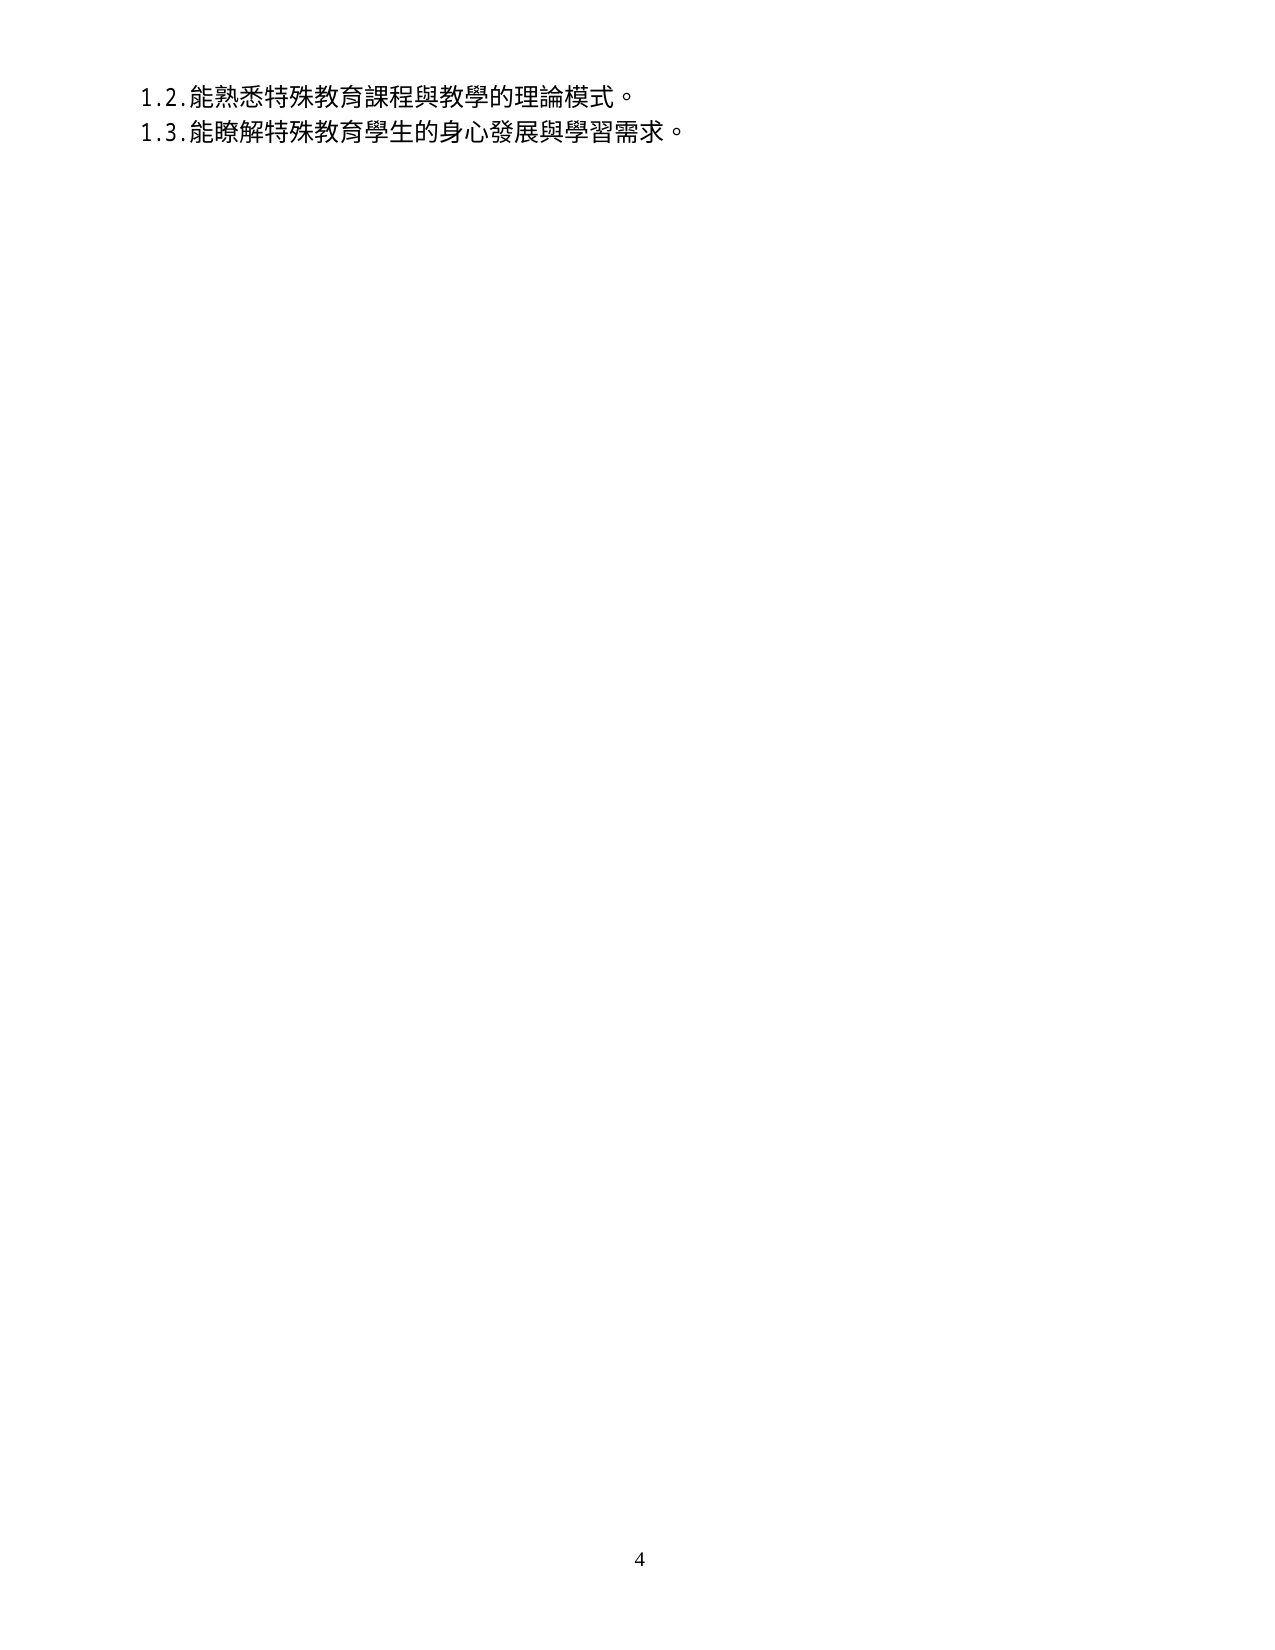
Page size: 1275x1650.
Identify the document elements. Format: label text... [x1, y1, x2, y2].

text 1.3.能瞭解特殊教育學生的身心發展與學習需求。 [140, 111, 1194, 146]
text 1.2.能熟悉特殊教育課程與教學的理論模式。 [140, 75, 1194, 111]
